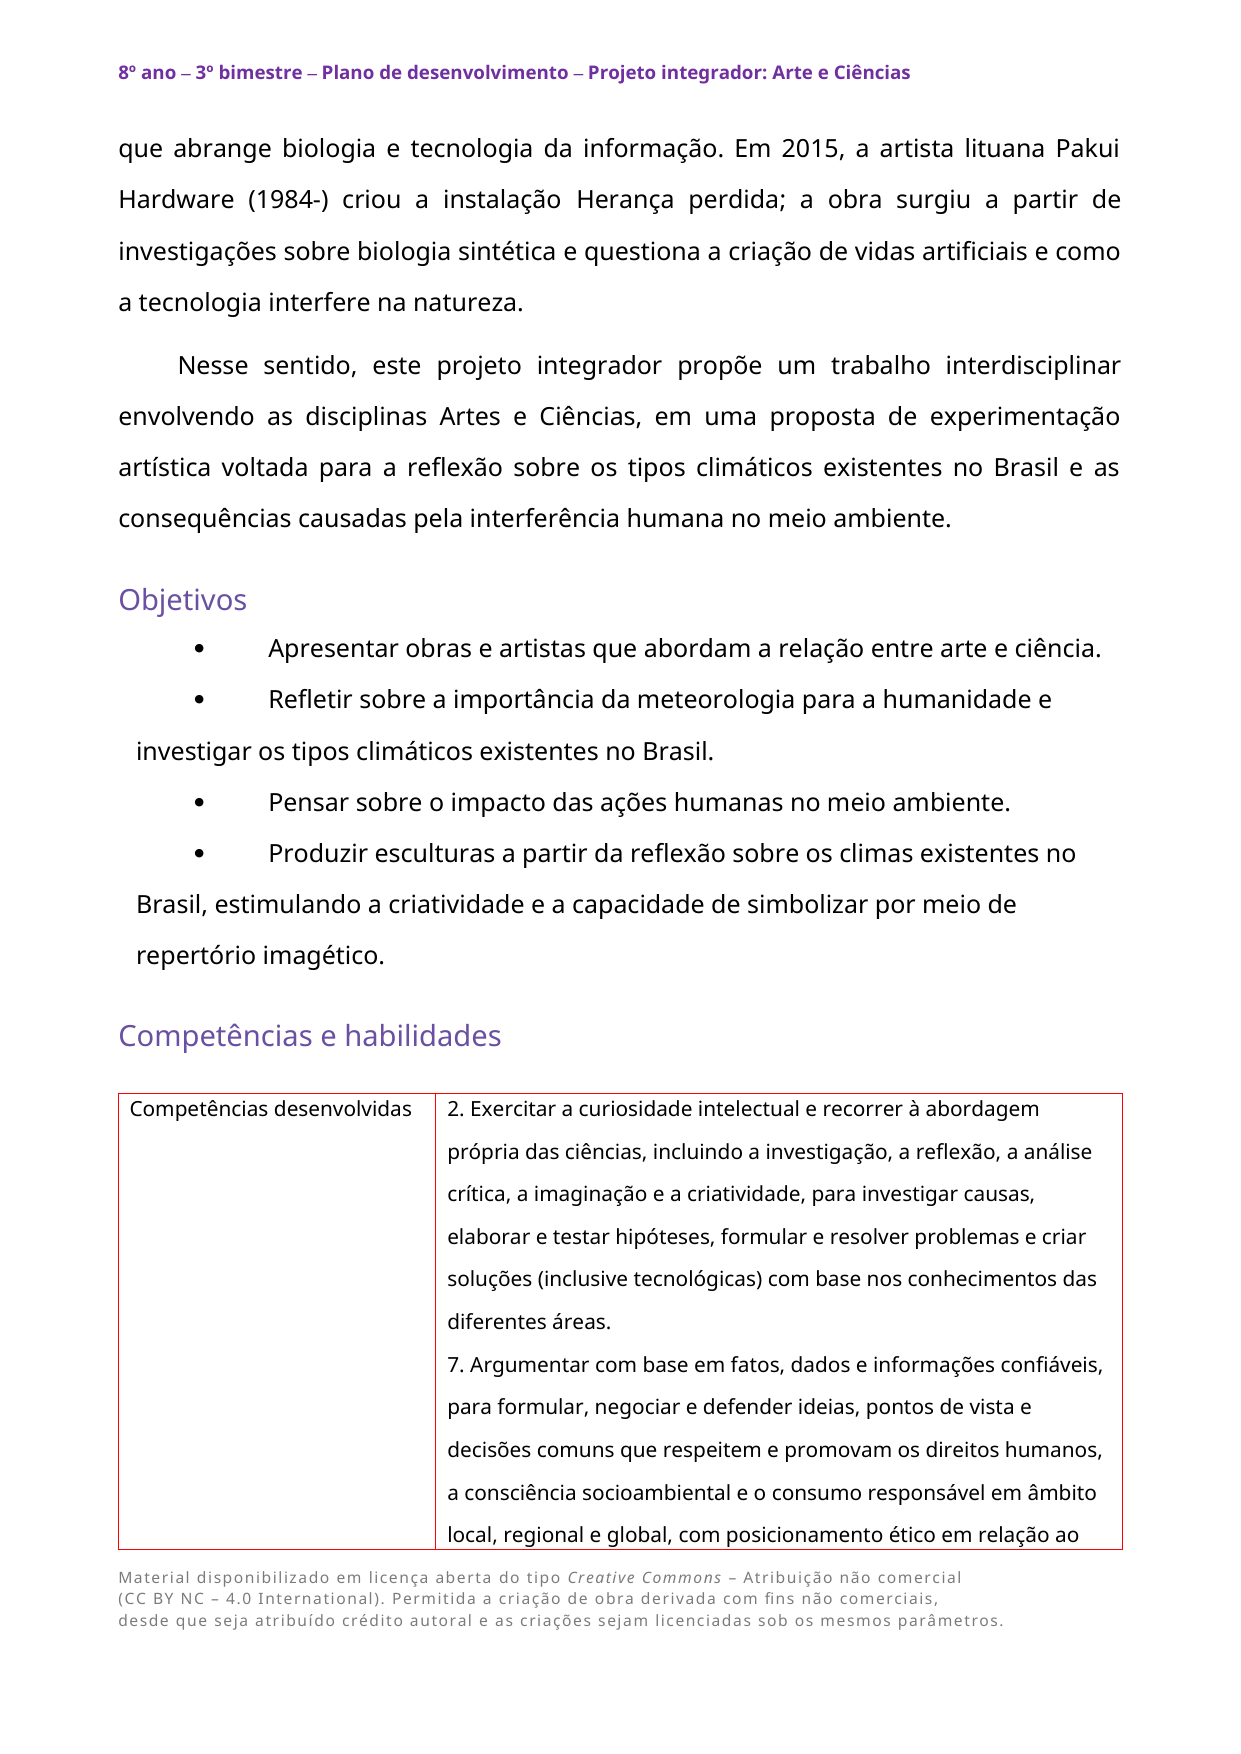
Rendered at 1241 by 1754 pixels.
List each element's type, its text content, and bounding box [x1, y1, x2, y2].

text Nesse sentido, este projeto integrador propõe um trabalho interdisciplinar envolvendo as disciplinas Artes e Ciências, em uma proposta de experimentação artística voltada para a reflexão sobre os tipos climáticos existentes no Brasil e as consequências causadas pela interferência humana no meio ambiente. [118, 348, 1122, 535]
list Refletir sobre a importância da meteorologia para a humanidade e investigar os tipos climáticos existentes no Brasil. [136, 682, 1122, 767]
subtitle Competências e habilidades [118, 1013, 1122, 1055]
list Produzir esculturas a partir da reflexão sobre os climas existentes no Brasil, estimulando a criatividade e a capacidade de simbolizar por meio de repertório imagético. [136, 835, 1122, 971]
text que abrange biologia e tecnologia da informação. Em 2015, a artista lituana Pakui Hardware (1984-) criou a instalação Herança perdida; a obra surgiu a partir de investigações sobre biologia sintética e questiona a criação de vidas artificiais e como a tecnologia interfere na natureza. [118, 131, 1122, 318]
list Apresentar obras e artistas que abordam a relação entre arte e ciência. [136, 631, 1122, 665]
table_header 2. Exercitar a curiosidade intelectual e recorrer à abordagem própria das ciências, incluindo a investigação, a reflexão, a análise crítica, a imaginação e a criatividade, para investigar causas, elaborar e testar hipóteses, formular e resolver problemas e criar soluções (inclusive tecnológicas) com base nos conhecimentos das diferentes áreas. 7. Argumentar com base em fatos, dados e informações confiáveis, para formular, negociar e defender ideias, pontos de vista e decisões comuns que respeitem e promovam os direitos humanos, a consciência socioambiental e o consumo responsável em âmbito local, regional e global, com posicionamento ético em relação ao [436, 1094, 1122, 1549]
table_header Competências desenvolvidas [119, 1094, 435, 1549]
list Pensar sobre o impacto das ações humanas no meio ambiente. [136, 784, 1122, 818]
subtitle Objetivos [118, 577, 1122, 619]
